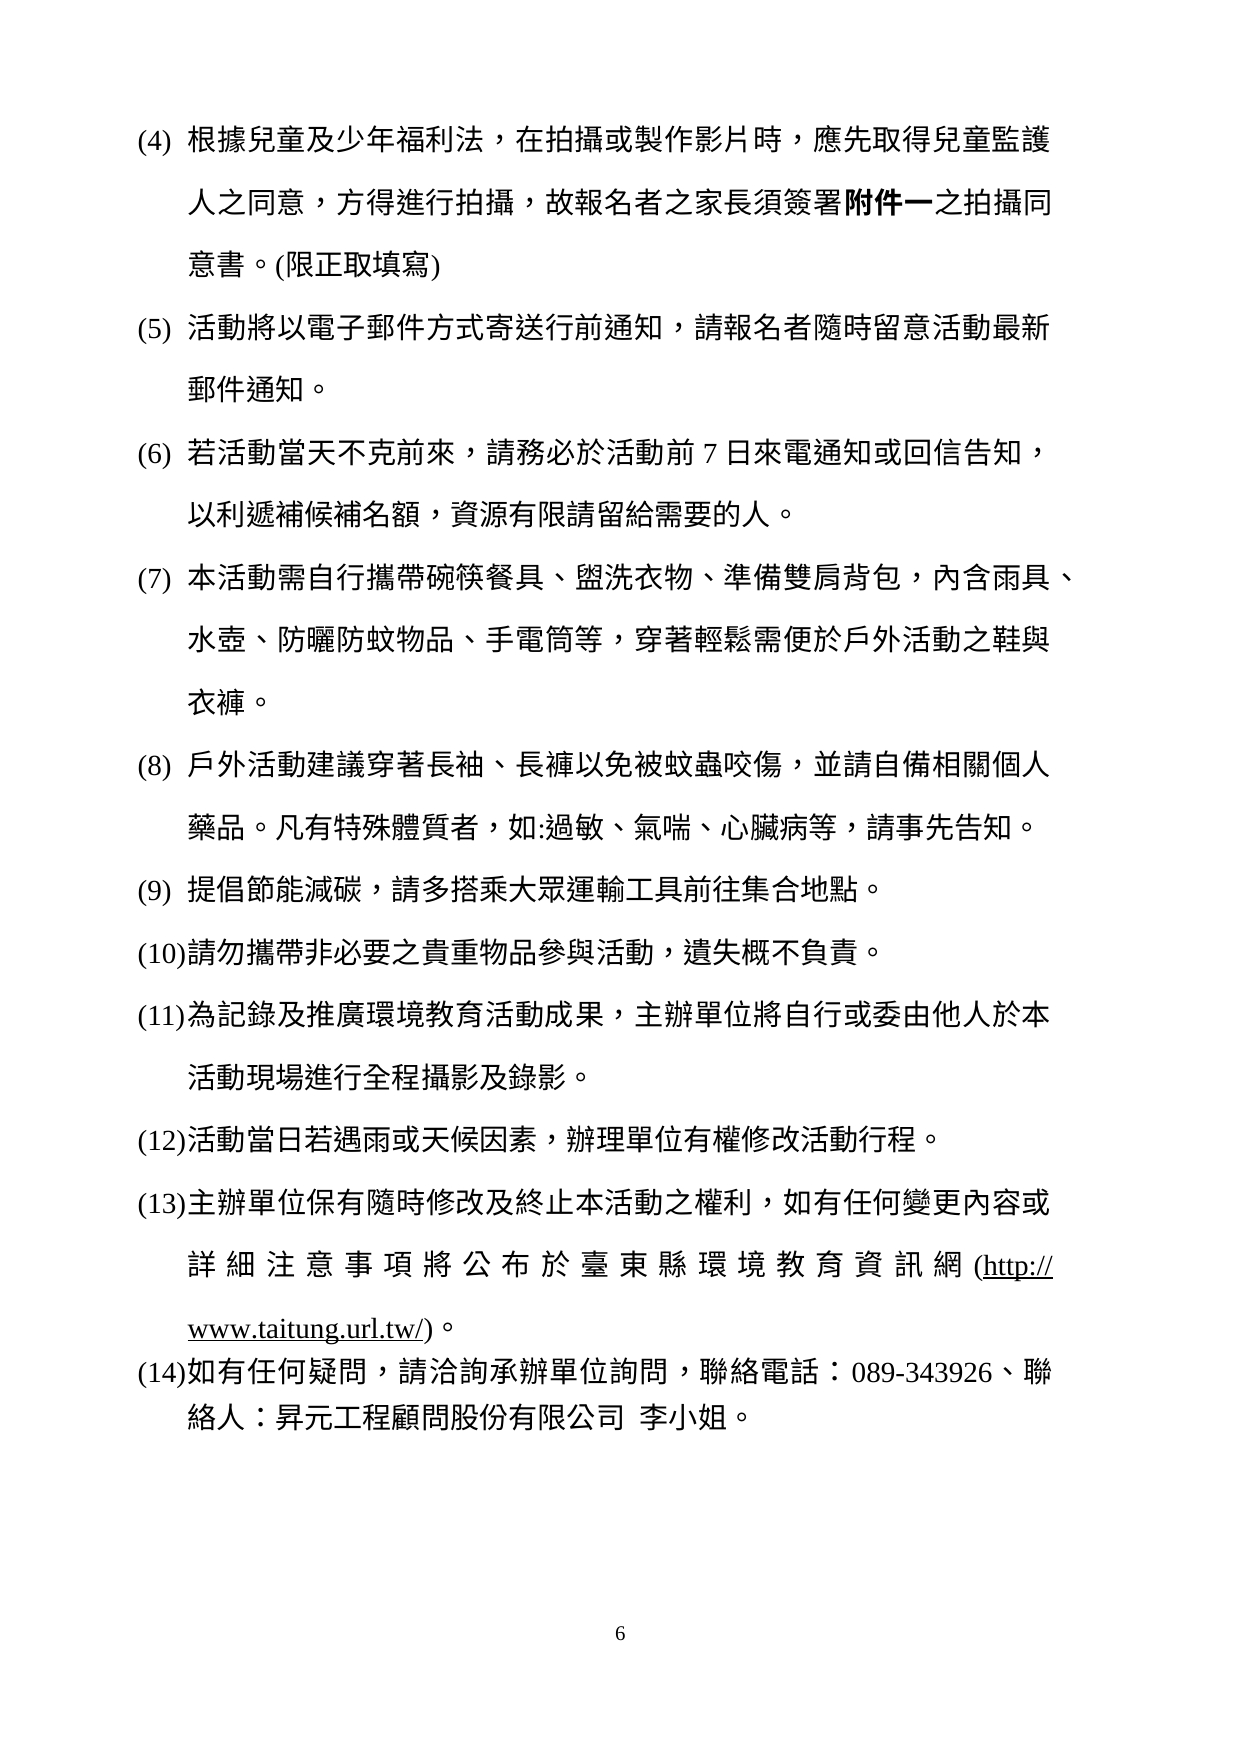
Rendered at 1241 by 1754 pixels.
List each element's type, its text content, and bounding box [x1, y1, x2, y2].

list 如有任何疑問，請洽詢承辦單位詢問，聯絡電話：089-343926、聯絡人：昇元工程顧問股份有限公司 李小姐。 [137, 1346, 1053, 1438]
list 本活動需自行攜帶碗筷餐具、盥洗衣物、準備雙肩背包，內含雨具、水壺、防曬防蚊物品、手電筒等，穿著輕鬆需便於戶外活動之鞋與衣褲。 [137, 534, 1053, 721]
list 活動將以電子郵件方式寄送行前通知，請報名者隨時留意活動最新郵件通知。 [137, 284, 1053, 409]
list 戶外活動建議穿著長袖、長褲以免被蚊蟲咬傷，並請自備相關個人藥品。凡有特殊體質者，如:過敏、氣喘、心臟病等，請事先告知。 [137, 721, 1053, 846]
list 活動當日若遇雨或天候因素，辦理單位有權修改活動行程。 [137, 1096, 1053, 1159]
list 若活動當天不克前來，請務必於活動前7日來電通知或回信告知，以利遞補候補名額，資源有限請留給需要的人。 [137, 409, 1053, 534]
list 主辦單位保有隨時修改及終止本活動之權利，如有任何變更內容或詳細注意事項將公布於臺東縣環境教育資訊網(http://www.taitung.url.tw/)。 [137, 1159, 1053, 1346]
list 為記錄及推廣環境教育活動成果，主辦單位將自行或委由他人於本活動現場進行全程攝影及錄影。 [137, 971, 1053, 1096]
list 提倡節能減碳，請多搭乘大眾運輸工具前往集合地點。 [137, 846, 1053, 909]
list 根據兒童及少年福利法，在拍攝或製作影片時，應先取得兒童監護人之同意，方得進行拍攝，故報名者之家長須簽署附件一之拍攝同意書。(限正取填寫) [137, 96, 1053, 284]
list 請勿攜帶非必要之貴重物品參與活動，遺失概不負責。 [137, 909, 1053, 971]
